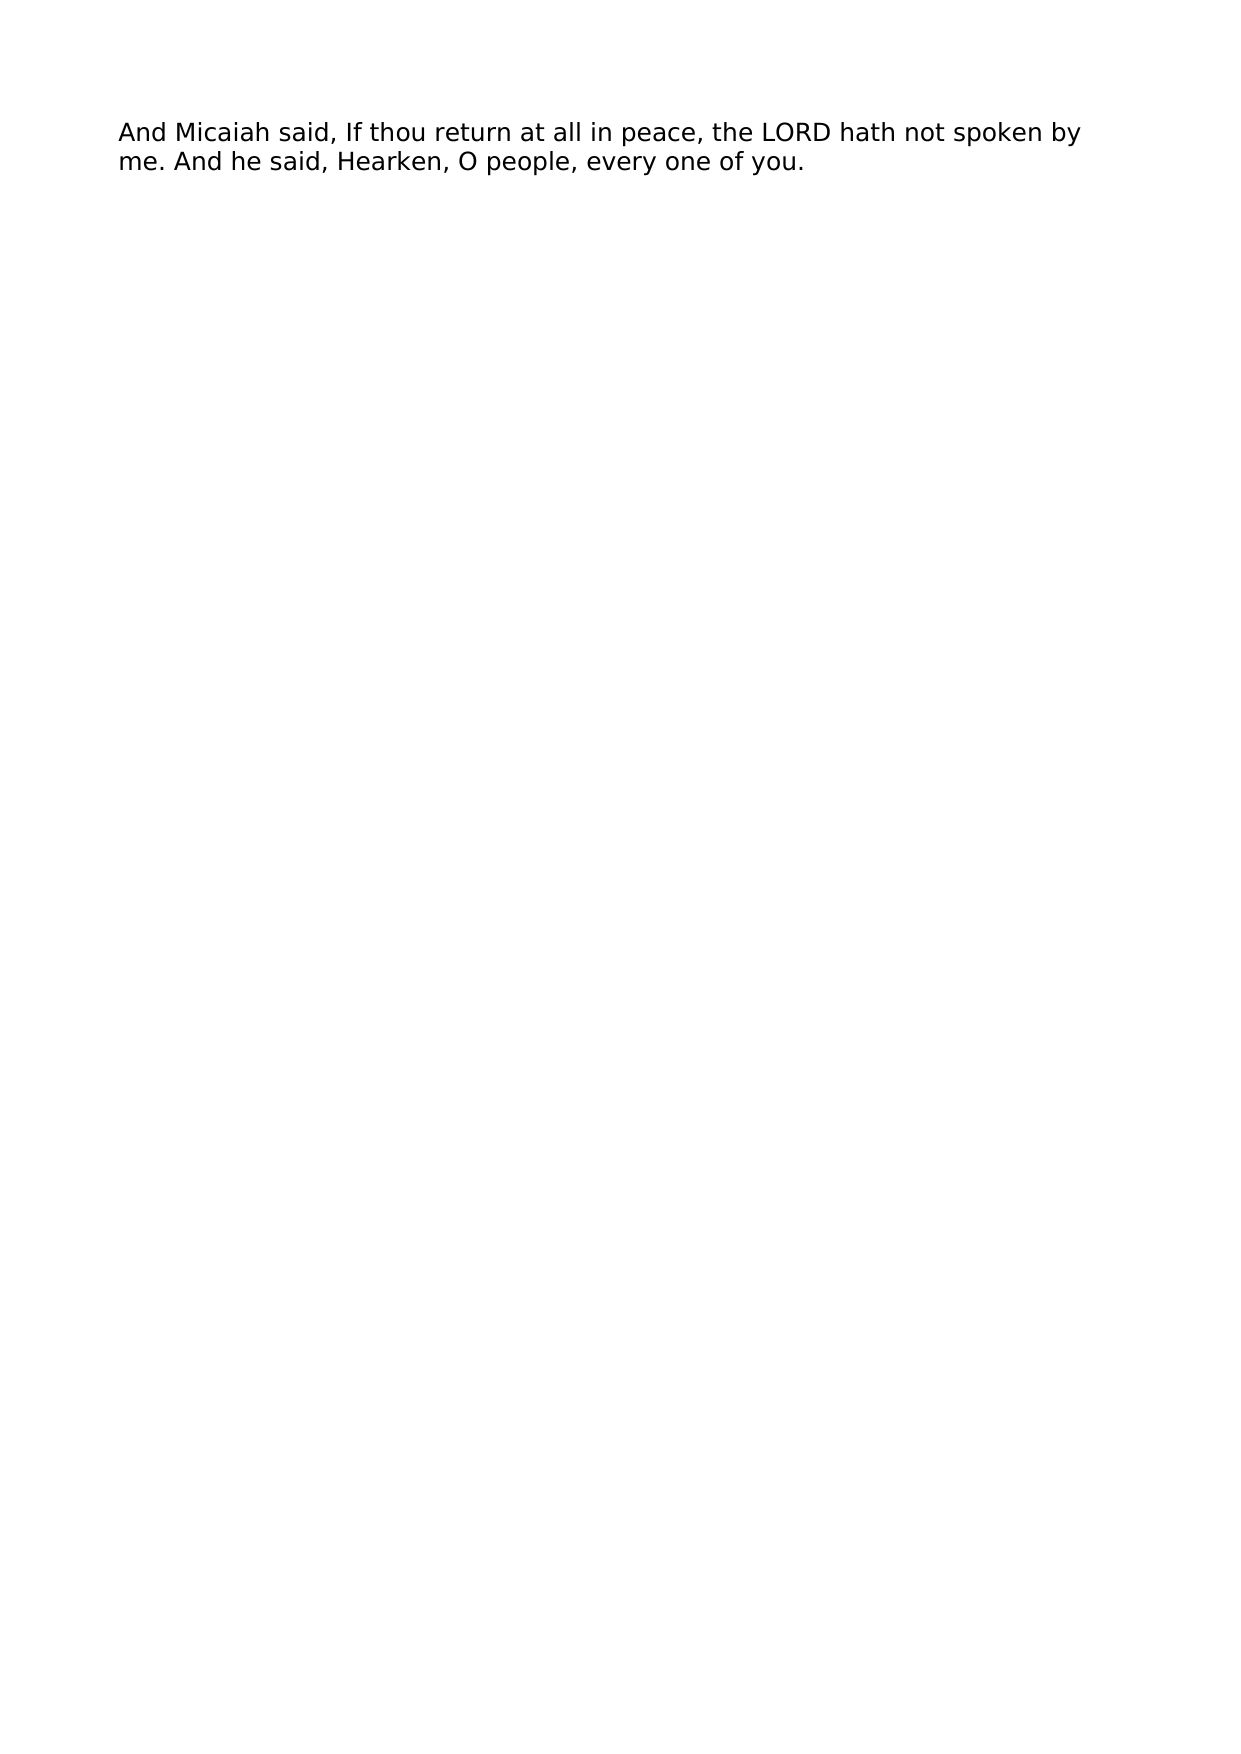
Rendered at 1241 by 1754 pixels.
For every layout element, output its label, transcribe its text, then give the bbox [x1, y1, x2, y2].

text And Micaiah said, If thou return at all in peace, the LORD hath not spoken by me. And he said, Hearken, O people, every one of you. [118, 118, 1122, 176]
